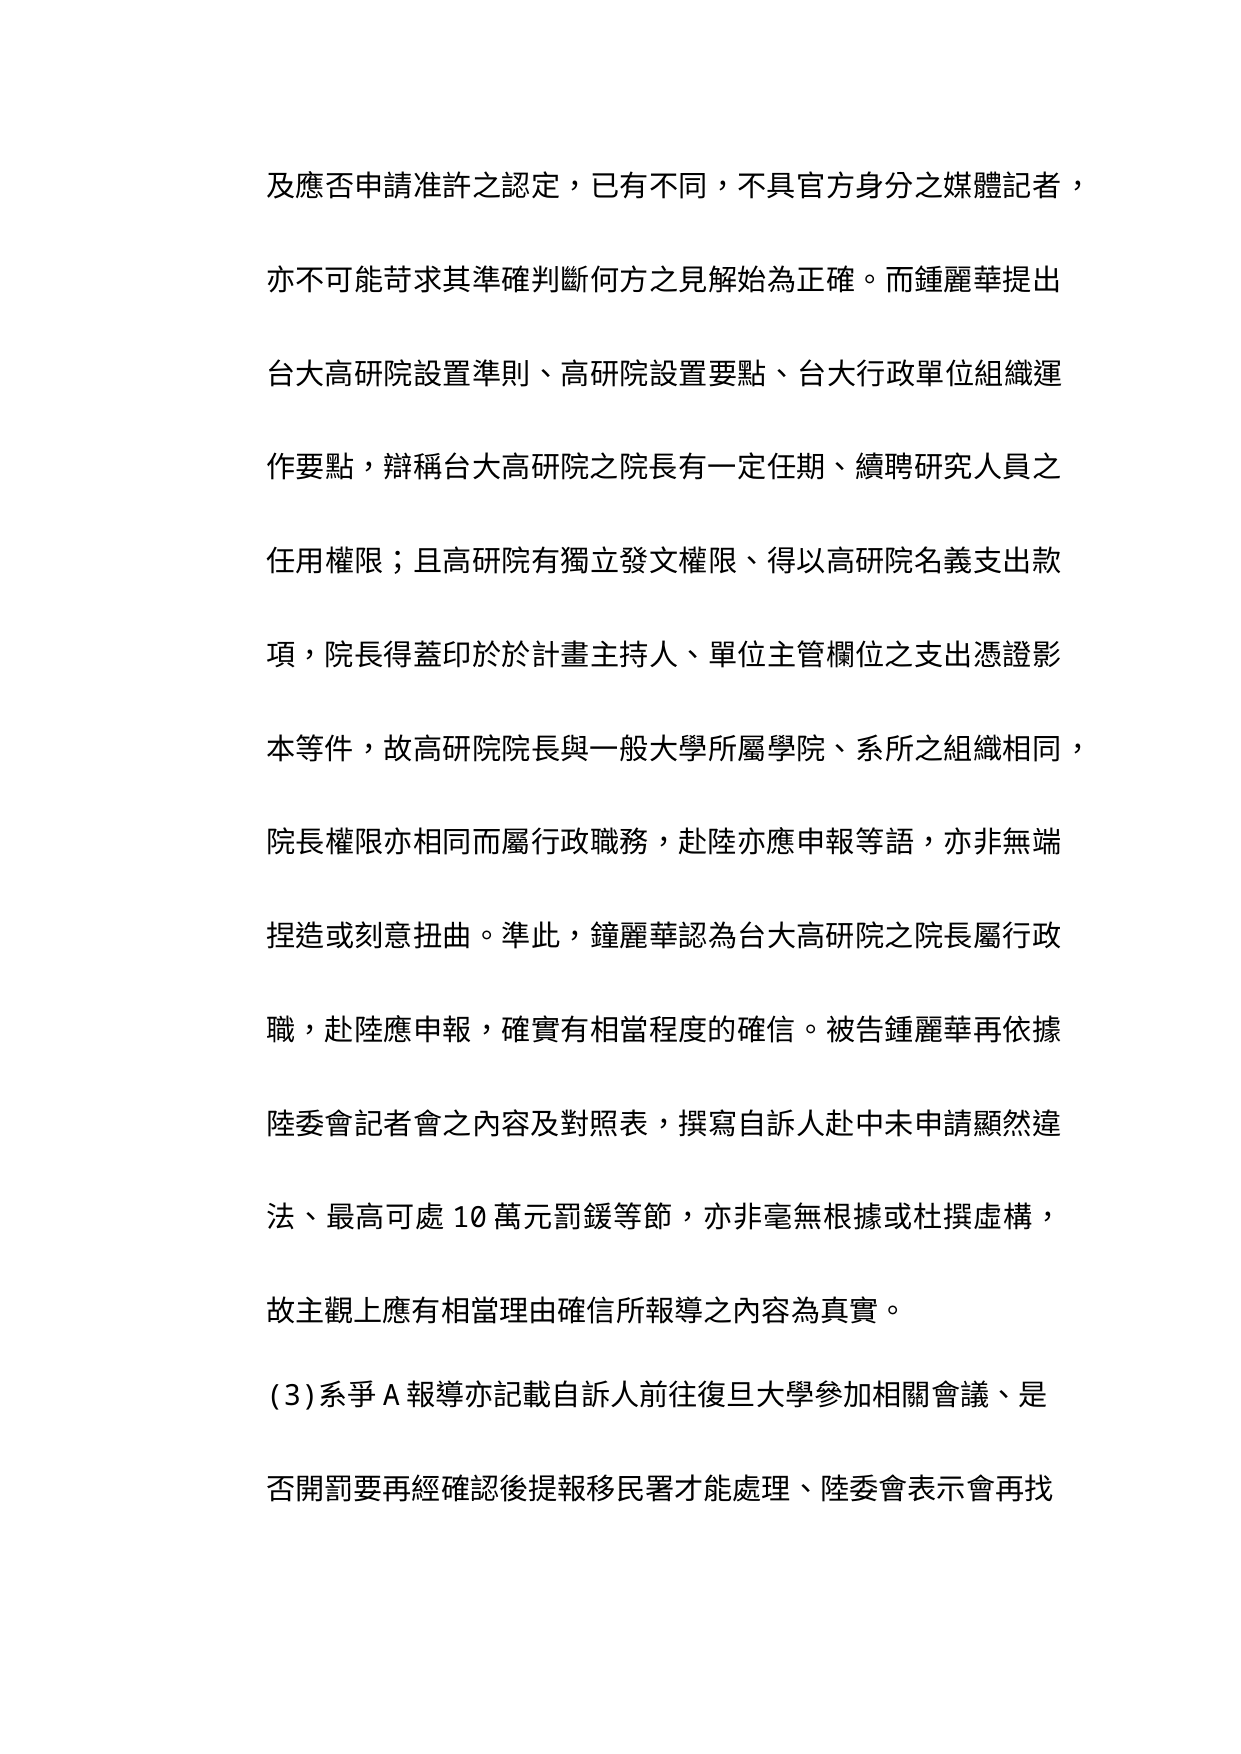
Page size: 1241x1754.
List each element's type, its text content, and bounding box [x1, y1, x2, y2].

text (3)系爭A報導亦記載自訴人前往復旦大學參加相關會議、是否開罰要再經確認後提報移民署才能處理、陸委會表示會再找 [266, 1351, 1063, 1507]
text (2)依據台大回覆本案之查詢，台大高研院係依台大辦理「邁向頂尖大學」計畫校級整合研究中心設置準則成立之功能性單位，旨為整合並提升人文社會領域之創新研究，促進交流合作，而於94年10月18日成立，依台大高研院設置要點第4點規定，設置院長1名，綜理該院業務，為台大依據特定任務所成立之功能性單位，非台大編制內之行政單位，擔任該研院院長不屬行政職務，非公務員，並無公務員服務法之適用，赴陸即無須向移民署申請。但依據陸委會在對照表所記載之文字，可推知陸委會認自訴人之身分為比照簡任11職等公務員，故應比照簡任10職等以上公務員，赴陸應申報，但因未有移民署提供自訴人赴陸申請紀錄，無法得知是否有擅自赴陸情事。由此可知，台大與陸委會就自訴人之身分，是否具有公務員身分及應否申請准許之認定，已有不同，不具官方身分之媒體記者，亦不可能苛求其準確判斷何方之見解始為正確。而鍾麗華提出台大高研院設置準則、高研院設置要點、台大行政單位組織運作要點，辯稱台大高研院之院長有一定任期、續聘研究人員之任用權限；且高研院有獨立發文權限、得以高研院名義支出款項，院長得蓋印於於計畫主持人、單位主管欄位之支出憑證影本等件，故高研院院長與一般大學所屬學院、系所之組織相同，院長權限亦相同而屬行政職務，赴陸亦應申報等語，亦非無端捏造或刻意扭曲。準此，鐘麗華認為台大高研院之院長屬行政職，赴陸應申報，確實有相當程度的確信。被告鍾麗華再依據陸委會記者會之內容及對照表，撰寫自訴人赴中未申請顯然違法、最高可處10萬元罰鍰等節，亦非毫無根據或杜撰虛構，故主觀上應有相當理由確信所報導之內容為真實。 [266, 142, 1063, 1330]
